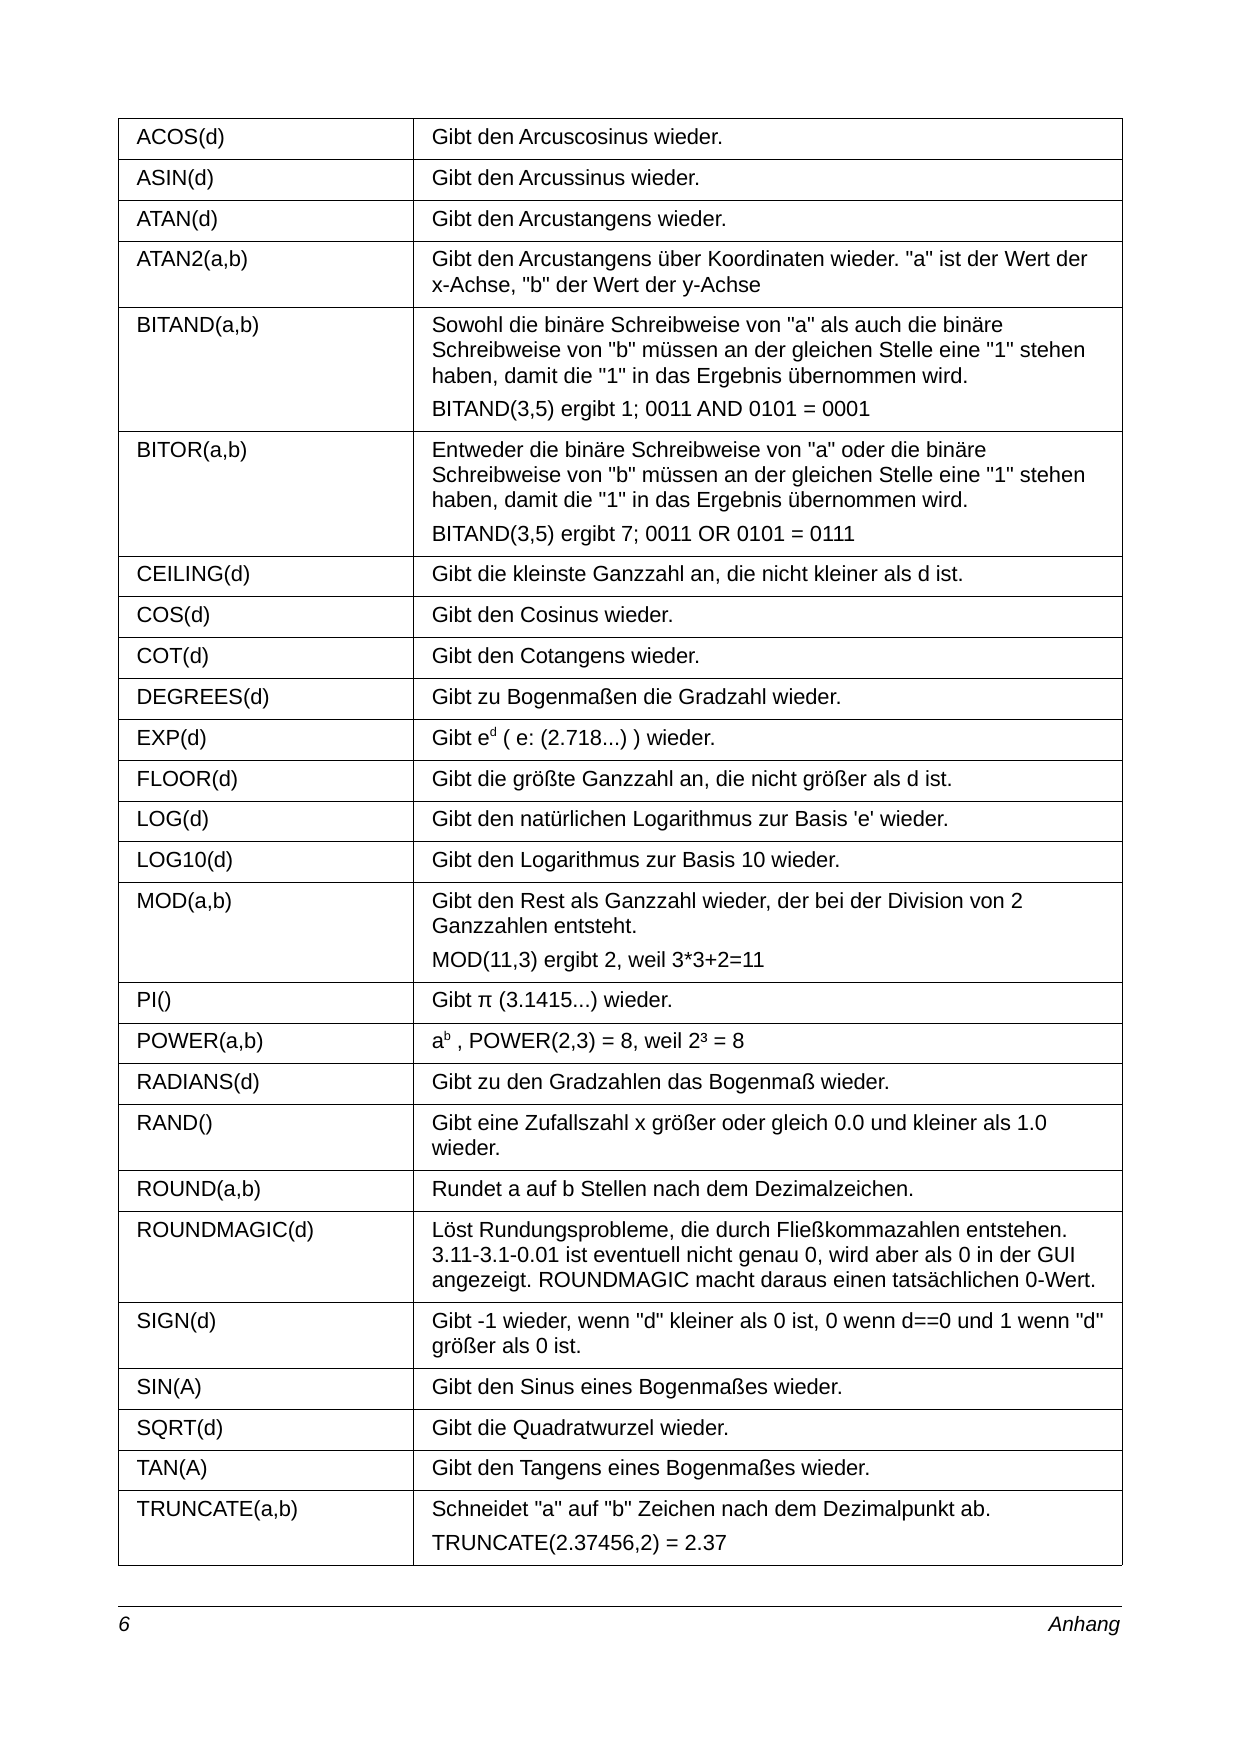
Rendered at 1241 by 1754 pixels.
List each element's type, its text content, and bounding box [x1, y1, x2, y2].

table_cell Gibt -1 wieder, wenn "d" kleiner als 0 ist, 0 wenn d==0 und 1 wenn "d" größer als 0 ist. [414, 1303, 1122, 1368]
table_cell Gibt zu den Gradzahlen das Bogenmaß wieder. [414, 1064, 1122, 1104]
table_cell LOG(d) [119, 802, 413, 841]
table_cell Gibt den Arcuscosinus wieder. [414, 119, 1122, 159]
table_cell BITOR(a,b) [119, 432, 413, 556]
table_cell Gibt den Arcustangens über Koordinaten wieder. "a" ist der Wert der x-Achse, "b" der Wert der y-Achse [414, 242, 1122, 307]
table_cell ROUNDMAGIC(d) [119, 1212, 413, 1302]
table_cell POWER(a,b) [119, 1024, 413, 1063]
table_cell COT(d) [119, 638, 413, 678]
table_cell Gibt eine Zufallszahl x größer oder gleich 0.0 und kleiner als 1.0 wieder. [414, 1105, 1122, 1170]
table_cell RAND() [119, 1105, 413, 1170]
table_cell ACOS(d) [119, 119, 413, 159]
table_cell Gibt den Sinus eines Bogenmaßes wieder. [414, 1369, 1122, 1409]
table_cell SIN(A) [119, 1369, 413, 1409]
table_cell Gibt den Cosinus wieder. [414, 597, 1122, 637]
table_cell DEGREES(d) [119, 679, 413, 719]
table_cell Gibt die Quadratwurzel wieder. [414, 1410, 1122, 1449]
table_cell RADIANS(d) [119, 1064, 413, 1104]
table_cell ATAN(d) [119, 201, 413, 241]
table_cell ATAN2(a,b) [119, 242, 413, 307]
table_cell Schneidet "a" auf "b" Zeichen nach dem Dezimalpunkt ab. TRUNCATE(2.37456,2) = 2.37 [414, 1491, 1122, 1564]
table_cell PI() [119, 983, 413, 1022]
table_cell EXP(d) [119, 720, 413, 760]
table_cell Gibt den Arcussinus wieder. [414, 160, 1122, 200]
table_cell FLOOR(d) [119, 761, 413, 801]
table_cell Gibt π (3.1415...) wieder. [414, 983, 1122, 1022]
table_cell Löst Rundungsprobleme, die durch Fließkommazahlen entstehen. 3.11-3.1-0.01 ist eventuell nicht genau 0, wird aber als 0 in der GUI angezeigt. ROUNDMAGIC macht daraus einen tatsächlichen 0-Wert. [414, 1212, 1122, 1302]
table_cell Sowohl die binäre Schreibweise von "a" als auch die binäre Schreibweise von "b" müssen an der gleichen Stelle eine "1" stehen haben, damit die "1" in das Ergebnis übernommen wird. BITAND(3,5) ergibt 1; 0011 AND 0101 = 0001 [414, 308, 1122, 431]
table_cell TAN(A) [119, 1451, 413, 1490]
table_cell SIGN(d) [119, 1303, 413, 1368]
table_cell BITAND(a,b) [119, 308, 413, 431]
table_cell Gibt den natürlichen Logarithmus zur Basis 'e' wieder. [414, 802, 1122, 841]
table_cell Gibt den Arcustangens wieder. [414, 201, 1122, 241]
table_cell Gibt den Logarithmus zur Basis 10 wieder. [414, 842, 1122, 882]
table_cell CEILING(d) [119, 557, 413, 596]
table_cell COS(d) [119, 597, 413, 637]
table_cell Gibt zu Bogenmaßen die Gradzahl wieder. [414, 679, 1122, 719]
table_cell ROUND(a,b) [119, 1171, 413, 1211]
table_cell ASIN(d) [119, 160, 413, 200]
table_cell Rundet a auf b Stellen nach dem Dezimalzeichen. [414, 1171, 1122, 1211]
table_cell Entweder die binäre Schreibweise von "a" oder die binäre Schreibweise von "b" müssen an der gleichen Stelle eine "1" stehen haben, damit die "1" in das Ergebnis übernommen wird. BITAND(3,5) ergibt 7; 0011 OR 0101 = 0111 [414, 432, 1122, 556]
table_cell LOG10(d) [119, 842, 413, 882]
table_cell Gibt den Rest als Ganzzahl wieder, der bei der Division von 2 Ganzzahlen entsteht. MOD(11,3) ergibt 2, weil 3*3+2=11 [414, 883, 1122, 982]
table_cell Gibt die kleinste Ganzzahl an, die nicht kleiner als d ist. [414, 557, 1122, 596]
table_cell TRUNCATE(a,b) [119, 1491, 413, 1564]
table_cell Gibt ed ( e: (2.718...) ) wieder. [414, 720, 1122, 760]
table_cell Gibt den Tangens eines Bogenmaßes wieder. [414, 1451, 1122, 1490]
table_cell ab , POWER(2,3) = 8, weil 2³ = 8 [414, 1024, 1122, 1063]
table_cell Gibt den Cotangens wieder. [414, 638, 1122, 678]
table_cell Gibt die größte Ganzzahl an, die nicht größer als d ist. [414, 761, 1122, 801]
table_cell MOD(a,b) [119, 883, 413, 982]
table_cell SQRT(d) [119, 1410, 413, 1449]
